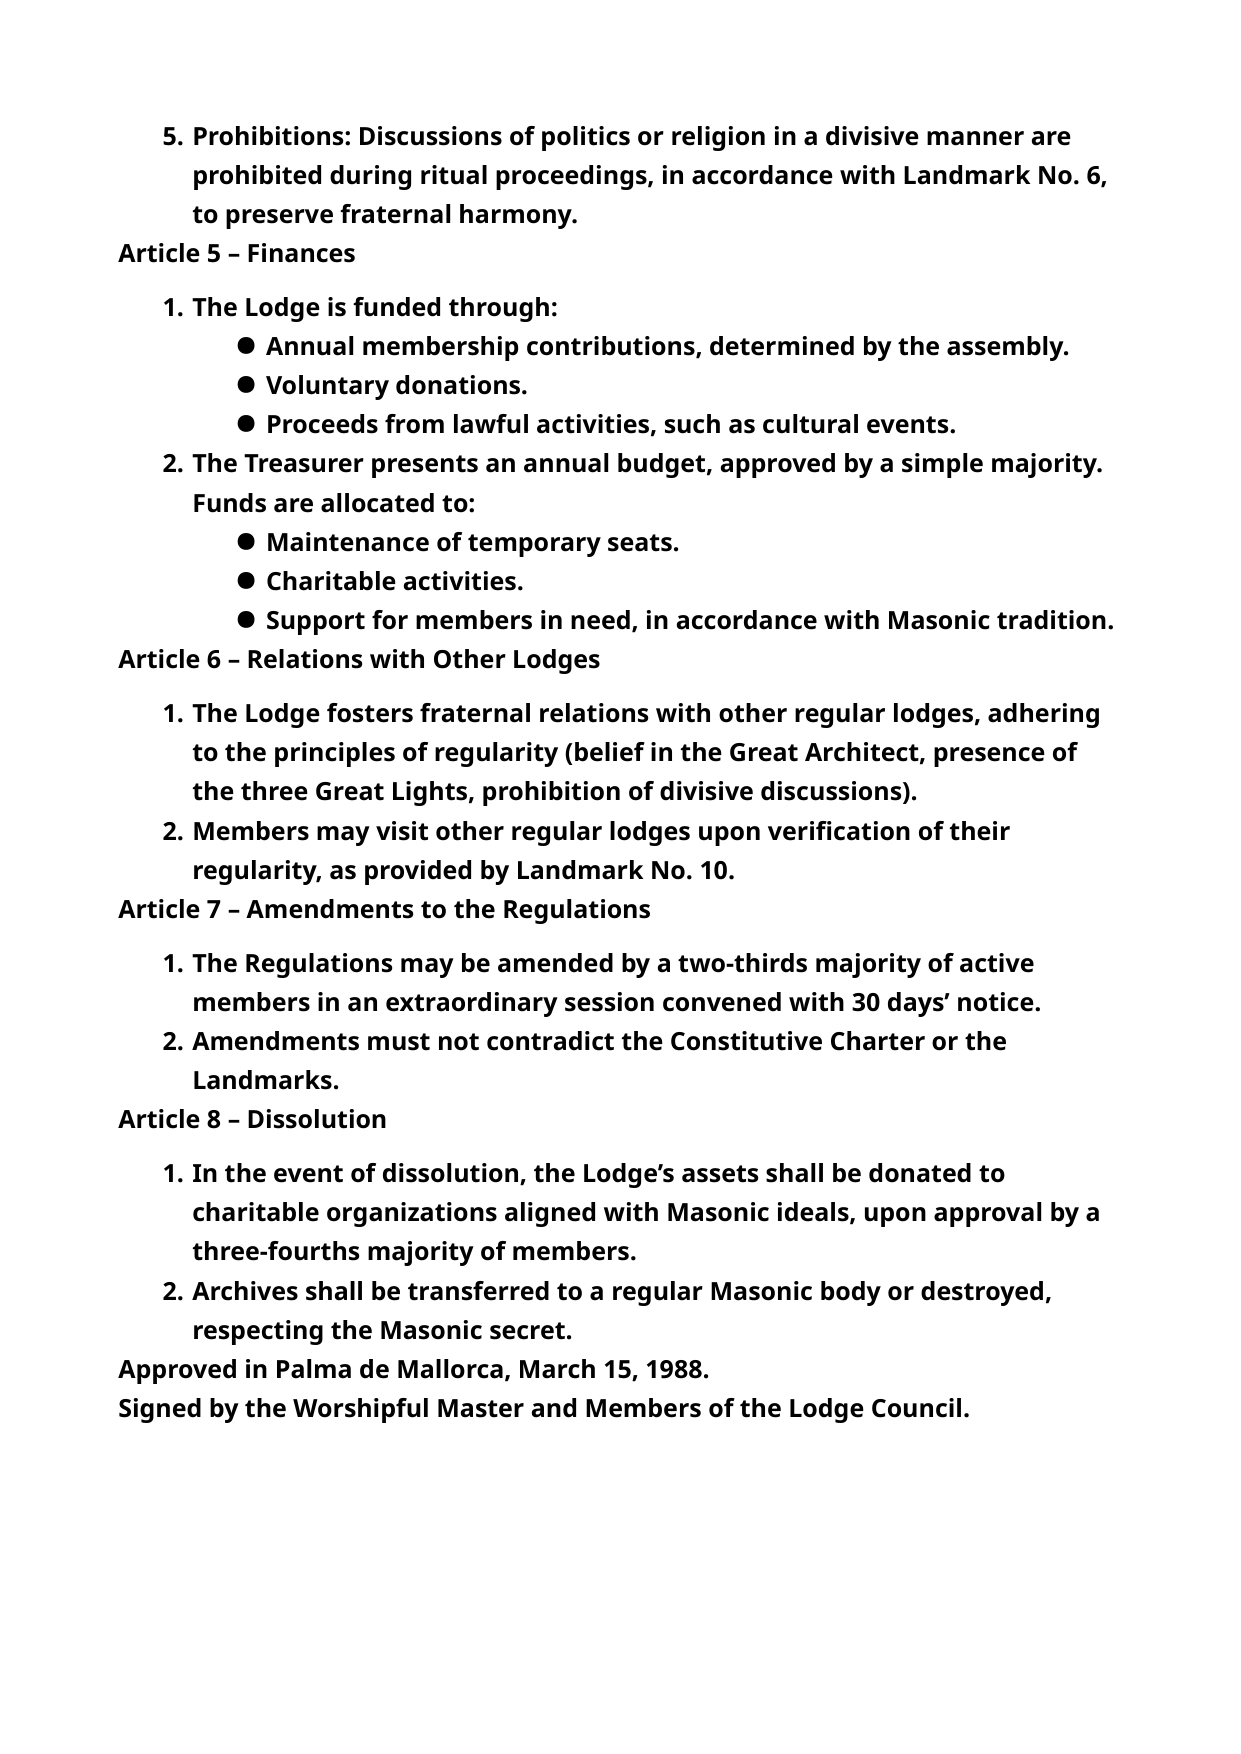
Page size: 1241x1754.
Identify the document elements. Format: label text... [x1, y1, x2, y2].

list Prohibitions: Discussions of politics or religion in a divisive manner are prohibited during ritual proceedings, in accordance with Landmark No. 6, to preserve fraternal harmony. [162, 118, 1122, 231]
list Archives shall be transferred to a regular Masonic body or destroyed, respecting the Masonic secret. [162, 1273, 1122, 1346]
list The Treasurer presents an annual budget, approved by a simple majority. Funds are allocated to: [162, 446, 1122, 519]
list The Regulations may be amended by a two-thirds majority of active members in an extraordinary session convened with 30 days’ notice. [162, 945, 1122, 1018]
text Article 6 – Relations with Other Lodges [118, 642, 1122, 676]
list Maintenance of temporary seats. [236, 524, 1122, 558]
list Voluntary donations. [236, 368, 1122, 402]
list Charitable activities. [236, 563, 1122, 598]
list Support for members in need, in accordance with Masonic tradition. [236, 603, 1122, 637]
text Article 5 – Finances [118, 236, 1122, 270]
list Proceeds from lawful activities, such as cultural events. [236, 407, 1122, 441]
list The Lodge fosters fraternal relations with other regular lodges, adhering to the principles of regularity (belief in the Great Architect, presence of the three Great Lights, prohibition of divisive discussions). [162, 696, 1122, 808]
list Members may visit other regular lodges upon verification of their regularity, as provided by Landmark No. 10. [162, 813, 1122, 886]
text Approved in Palma de Mallorca, March 15, 1988. Signed by the Worshipful Master and Members of the Lodge Council. [118, 1351, 1122, 1425]
text Article 8 – Dissolution [118, 1102, 1122, 1136]
list Annual membership contributions, determined by the assembly. [236, 328, 1122, 363]
list In the event of dissolution, the Lodge’s assets shall be donated to charitable organizations aligned with Masonic ideals, upon approval by a three-fourths majority of members. [162, 1156, 1122, 1268]
list Amendments must not contradict the Constitutive Charter or the Landmarks. [162, 1023, 1122, 1097]
text Article 7 – Amendments to the Regulations [118, 891, 1122, 926]
list The Lodge is funded through: [162, 289, 1122, 323]
